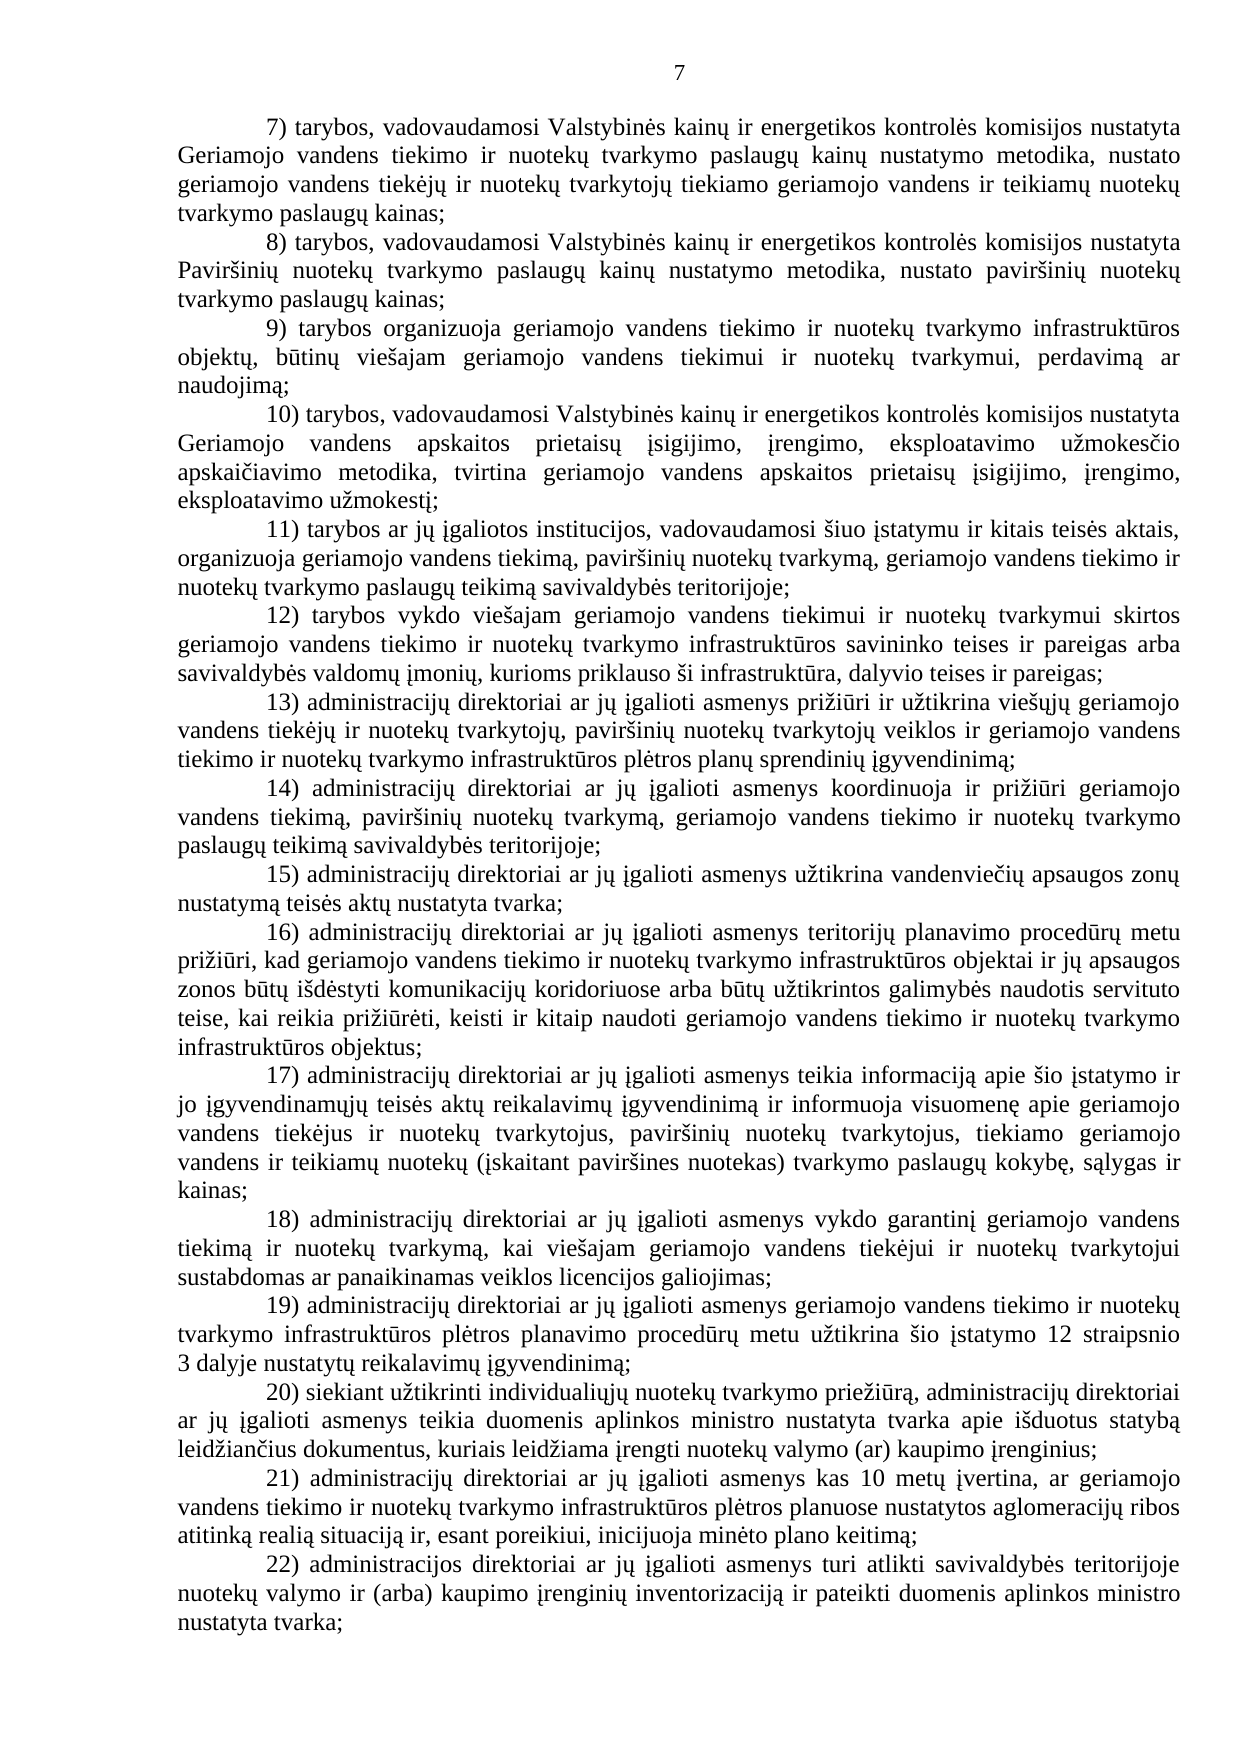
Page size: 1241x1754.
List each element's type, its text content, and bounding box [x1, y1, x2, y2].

text 14) administracijų direktoriai ar jų įgalioti asmenys koordinuoja ir prižiūri geriamojo vandens tiekimą, paviršinių nuotekų tvarkymą, geriamojo vandens tiekimo ir nuotekų tvarkymo paslaugų teikimą savivaldybės teritorijoje; [177, 773, 1181, 859]
text 7) tarybos, vadovaudamosi Valstybinės kainų ir energetikos kontrolės komisijos nustatyta Geriamojo vandens tiekimo ir nuotekų tvarkymo paslaugų kainų nustatymo metodika, nustato geriamojo vandens tiekėjų ir nuotekų tvarkytojų tiekiamo geriamojo vandens ir teikiamų nuotekų tvarkymo paslaugų kainas; [177, 112, 1181, 227]
text 9) tarybos organizuoja geriamojo vandens tiekimo ir nuotekų tvarkymo infrastruktūros objektų, būtinų viešajam geriamojo vandens tiekimui ir nuotekų tvarkymui, perdavimą ar naudojimą; [177, 313, 1181, 399]
text 17) administracijų direktoriai ar jų įgalioti asmenys teikia informaciją apie šio įstatymo ir jo įgyvendinamųjų teisės aktų reikalavimų įgyvendinimą ir informuoja visuomenę apie geriamojo vandens tiekėjus ir nuotekų tvarkytojus, paviršinių nuotekų tvarkytojus, tiekiamo geriamojo vandens ir teikiamų nuotekų (įskaitant paviršines nuotekas) tvarkymo paslaugų kokybę, sąlygas ir kainas; [177, 1061, 1181, 1204]
text 20) siekiant užtikrinti individualiųjų nuotekų tvarkymo priežiūrą, administracijų direktoriai ar jų įgalioti asmenys teikia duomenis aplinkos ministro nustatyta tvarka apie išduotus statybą leidžiančius dokumentus, kuriais leidžiama įrengti nuotekų valymo (ar) kaupimo įrenginius; [177, 1377, 1181, 1463]
text 18) administracijų direktoriai ar jų įgalioti asmenys vykdo garantinį geriamojo vandens tiekimą ir nuotekų tvarkymą, kai viešajam geriamojo vandens tiekėjui ir nuotekų tvarkytojui sustabdomas ar panaikinamas veiklos licencijos galiojimas; [177, 1204, 1181, 1291]
text 21) administracijų direktoriai ar jų įgalioti asmenys kas 10 metų įvertina, ar geriamojo vandens tiekimo ir nuotekų tvarkymo infrastruktūros plėtros planuose nustatytos aglomeracijų ribos atitinką realią situaciją ir, esant poreikiui, inicijuoja minėto plano keitimą; [177, 1463, 1181, 1549]
text 15) administracijų direktoriai ar jų įgalioti asmenys užtikrina vandenviečių apsaugos zonų nustatymą teisės aktų nustatyta tvarka; [177, 859, 1181, 917]
text 11) tarybos ar jų įgaliotos institucijos, vadovaudamosi šiuo įstatymu ir kitais teisės aktais, organizuoja geriamojo vandens tiekimą, paviršinių nuotekų tvarkymą, geriamojo vandens tiekimo ir nuotekų tvarkymo paslaugų teikimą savivaldybės teritorijoje; [177, 514, 1181, 601]
text 22) administracijos direktoriai ar jų įgalioti asmenys turi atlikti savivaldybės teritorijoje nuotekų valymo ir (arba) kaupimo įrenginių inventorizaciją ir pateikti duomenis aplinkos ministro nustatyta tvarka; [177, 1549, 1181, 1636]
text 8) tarybos, vadovaudamosi Valstybinės kainų ir energetikos kontrolės komisijos nustatyta Paviršinių nuotekų tvarkymo paslaugų kainų nustatymo metodika, nustato paviršinių nuotekų tvarkymo paslaugų kainas; [177, 227, 1181, 313]
text 13) administracijų direktoriai ar jų įgalioti asmenys prižiūri ir užtikrina viešųjų geriamojo vandens tiekėjų ir nuotekų tvarkytojų, paviršinių nuotekų tvarkytojų veiklos ir geriamojo vandens tiekimo ir nuotekų tvarkymo infrastruktūros plėtros planų sprendinių įgyvendinimą; [177, 687, 1181, 773]
text 10) tarybos, vadovaudamosi Valstybinės kainų ir energetikos kontrolės komisijos nustatyta Geriamojo vandens apskaitos prietaisų įsigijimo, įrengimo, eksploatavimo užmokesčio apskaičiavimo metodika, tvirtina geriamojo vandens apskaitos prietaisų įsigijimo, įrengimo, eksploatavimo užmokestį; [177, 399, 1181, 514]
text 12) tarybos vykdo viešajam geriamojo vandens tiekimui ir nuotekų tvarkymui skirtos geriamojo vandens tiekimo ir nuotekų tvarkymo infrastruktūros savininko teises ir pareigas arba savivaldybės valdomų įmonių, kurioms priklauso ši infrastruktūra, dalyvio teises ir pareigas; [177, 601, 1181, 687]
text 19) administracijų direktoriai ar jų įgalioti asmenys geriamojo vandens tiekimo ir nuotekų tvarkymo infrastruktūros plėtros planavimo procedūrų metu užtikrina šio įstatymo 12 straipsnio 3 dalyje nustatytų reikalavimų įgyvendinimą; [177, 1291, 1181, 1377]
text 16) administracijų direktoriai ar jų įgalioti asmenys teritorijų planavimo procedūrų metu prižiūri, kad geriamojo vandens tiekimo ir nuotekų tvarkymo infrastruktūros objektai ir jų apsaugos zonos būtų išdėstyti komunikacijų koridoriuose arba būtų užtikrintos galimybės naudotis servituto teise, kai reikia prižiūrėti, keisti ir kitaip naudoti geriamojo vandens tiekimo ir nuotekų tvarkymo infrastruktūros objektus; [177, 917, 1181, 1061]
